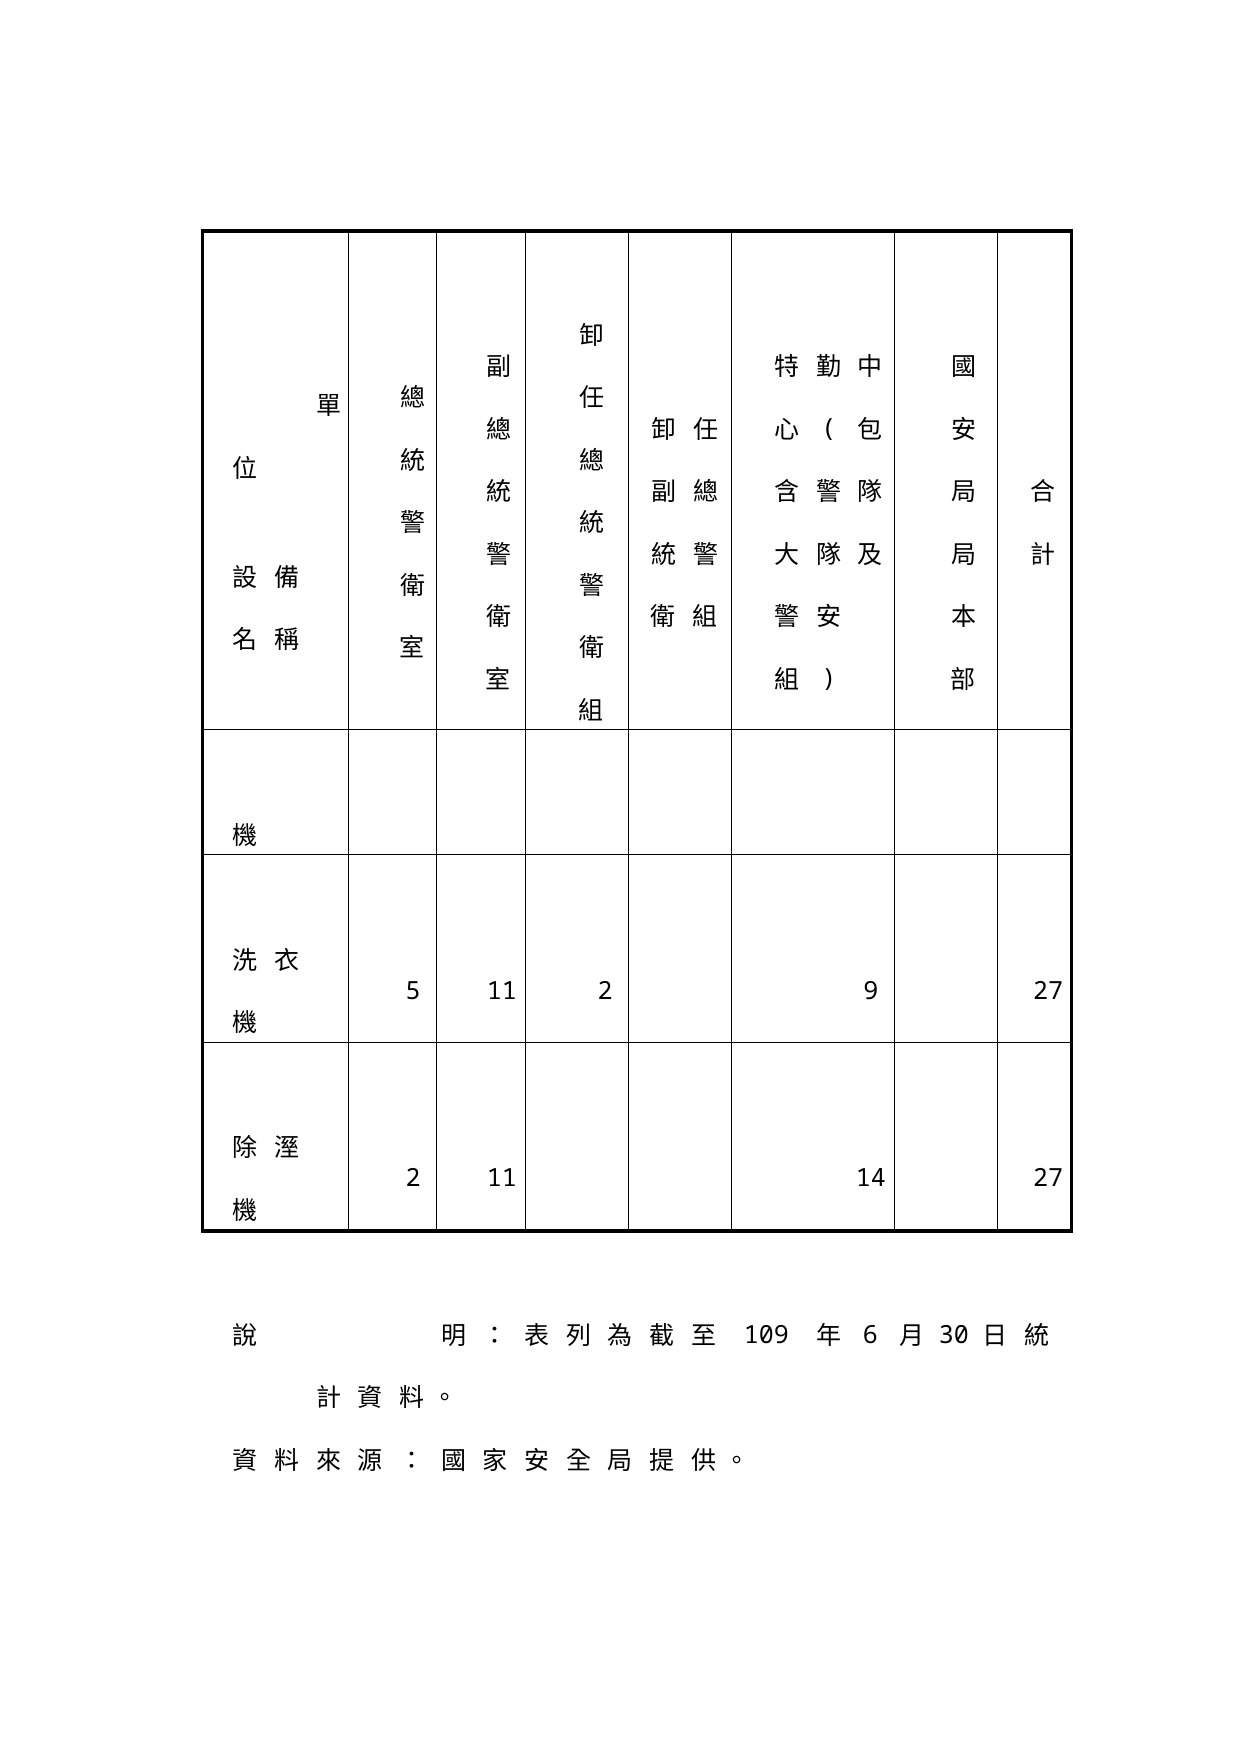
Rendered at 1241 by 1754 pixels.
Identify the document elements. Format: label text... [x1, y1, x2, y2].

table_cell 11 [437, 1043, 525, 1229]
table_cell 27 [998, 1043, 1070, 1229]
table_header 副總統警衛室 [437, 233, 525, 729]
table_cell 洗衣機 [204, 855, 348, 1042]
table_cell 27 [998, 855, 1070, 1042]
table_header 單位 設備名稱 [204, 233, 348, 729]
table_cell [526, 730, 628, 854]
table_cell [629, 1043, 731, 1229]
table_cell [437, 730, 525, 854]
table_cell [732, 730, 894, 854]
table_header 總統警衛室 [349, 233, 436, 729]
table_cell [349, 730, 436, 854]
table_cell 11 [437, 855, 525, 1042]
table_header 卸任總統警衛組 [526, 233, 628, 729]
table_cell 2 [349, 1043, 436, 1229]
table_header 特勤中心(包含警隊大隊及警安組) [732, 233, 894, 729]
table_cell 機 [204, 730, 348, 854]
table_cell 14 [732, 1043, 894, 1229]
table_cell [629, 730, 731, 854]
table_cell [895, 730, 997, 854]
table_cell [998, 730, 1070, 854]
table_cell 5 [349, 855, 436, 1042]
table_cell [629, 855, 731, 1042]
table_header 卸任副總統警衛組 [629, 233, 731, 729]
table_cell [895, 1043, 997, 1229]
table_cell 9 [732, 855, 894, 1042]
table_cell [895, 855, 997, 1042]
table_cell 2 [526, 855, 628, 1042]
table_header 合計 [998, 233, 1070, 729]
table_header 國安局局本部 [895, 233, 997, 729]
text 說 明：表列為截至109年6月30日統計資料。 [197, 1292, 1058, 1417]
table_cell 除溼機 [204, 1043, 348, 1229]
table_cell [526, 1043, 628, 1229]
text 資料來源：國家安全局提供。 [197, 1417, 1058, 1479]
